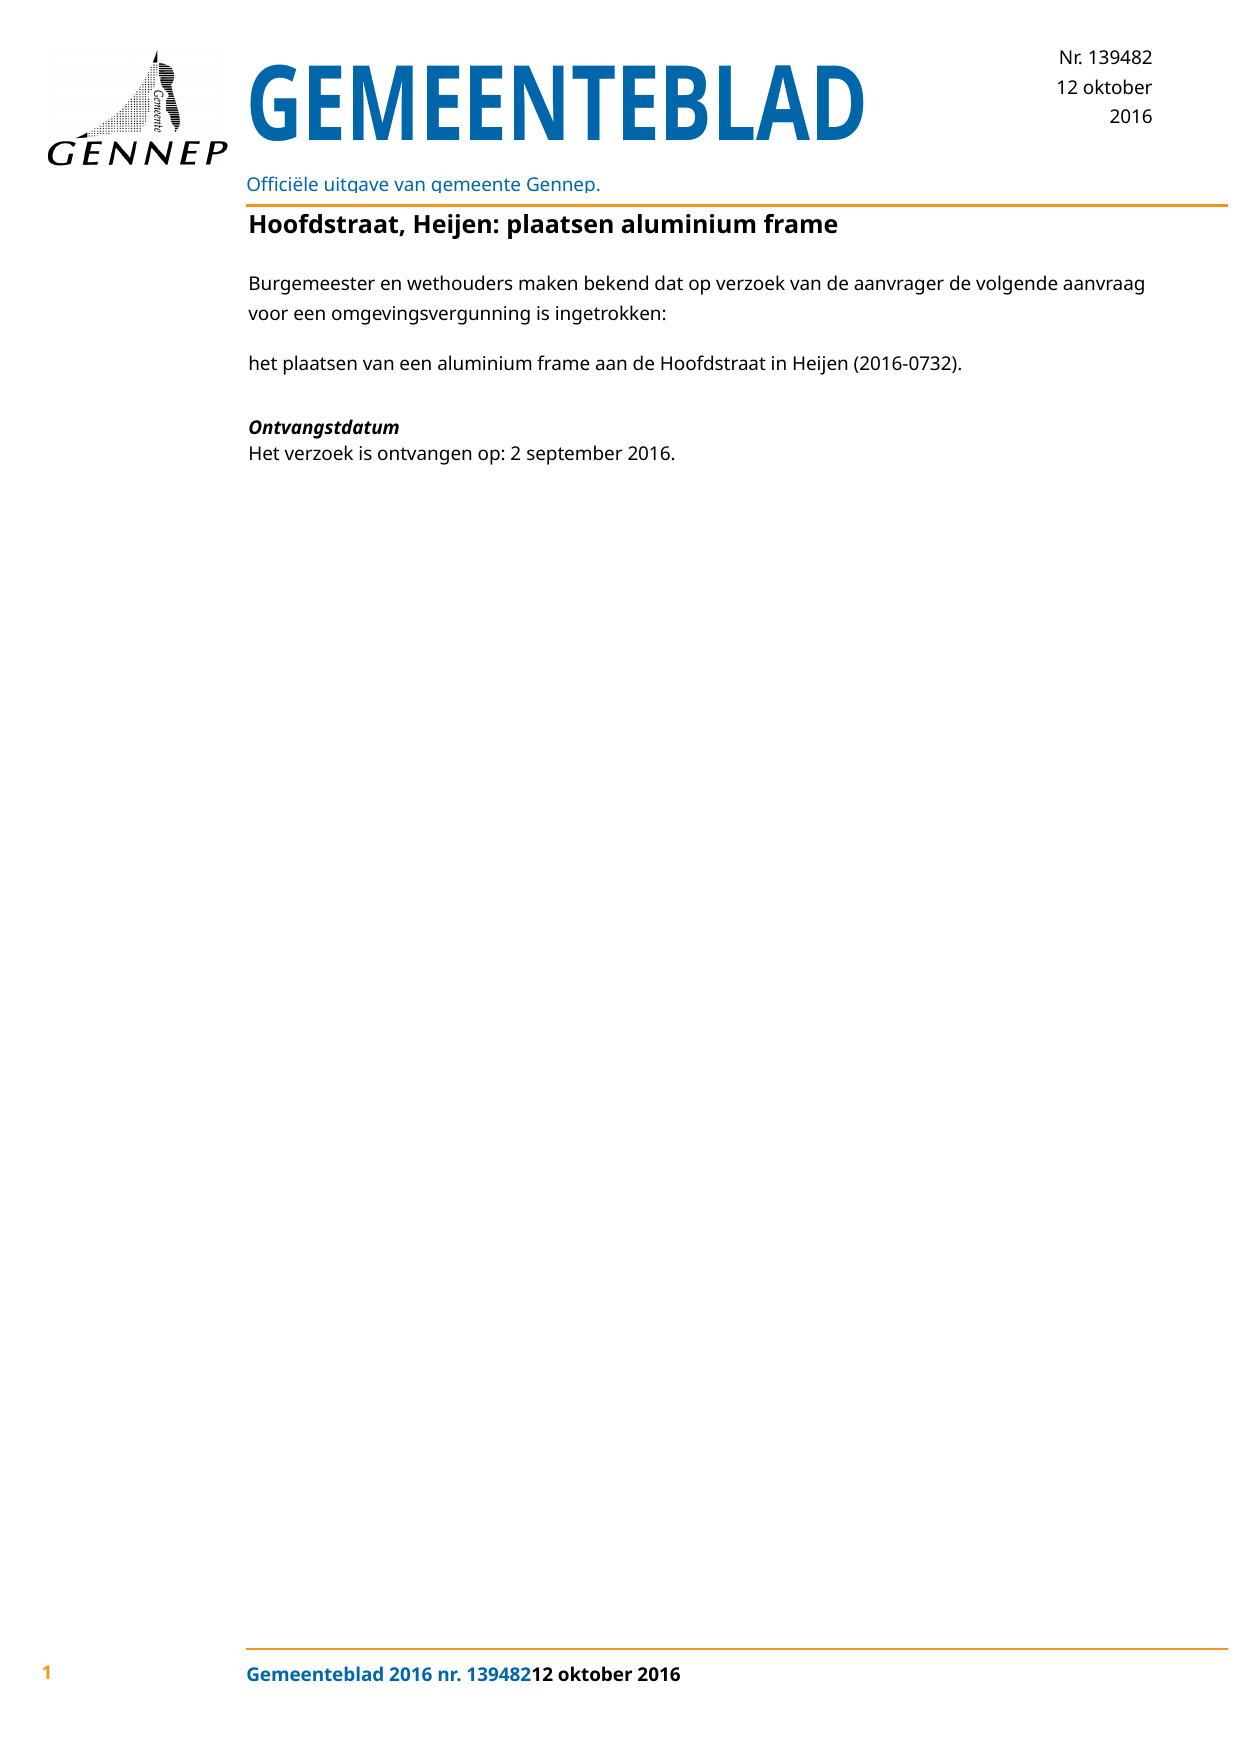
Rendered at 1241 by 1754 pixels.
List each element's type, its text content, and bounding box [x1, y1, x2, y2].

text Het verzoek is ontvangen op: 2 september 2016. [248, 440, 1152, 466]
text Burgemeester en wethouders maken bekend dat op verzoek van de aanvrager de volgende aanvraag voor een omgevingsvergunning is ingetrokken: [248, 270, 1152, 326]
text het plaatsen van een aluminium frame aan de Hoofdstraat in Heijen (2016-0732). [248, 350, 1152, 376]
text Ontvangstdatum [248, 414, 1152, 440]
text Hoofdstraat, Heijen: plaatsen aluminium frame [248, 207, 1152, 241]
picture [41, 47, 231, 172]
